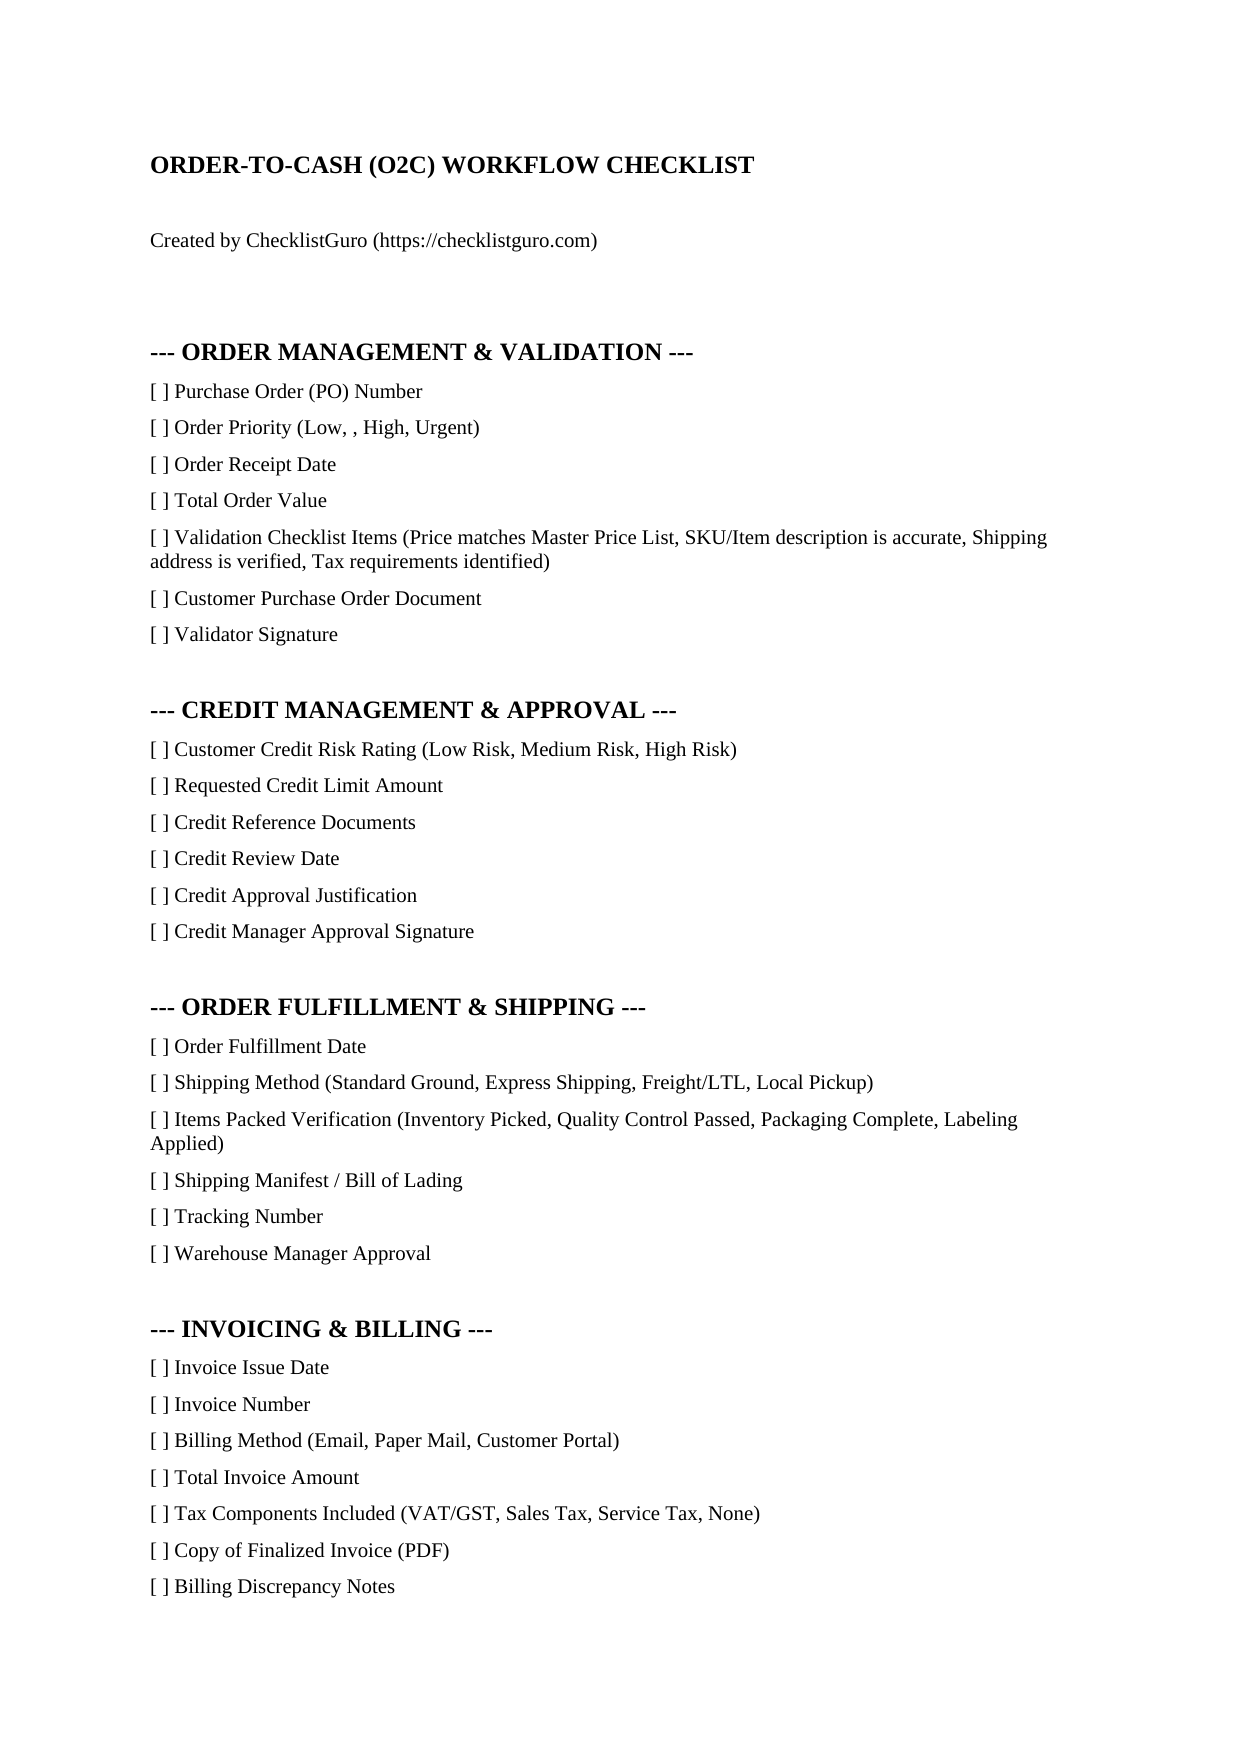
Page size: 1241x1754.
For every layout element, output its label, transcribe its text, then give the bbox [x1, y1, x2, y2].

text [ ] Items Packed Verification (Inventory Picked, Quality Control Passed, Packaging Complete, Labeling Applied) [150, 1107, 1090, 1155]
text [ ] Credit Approval Justification [150, 883, 1090, 907]
text [ ] Credit Review Date [150, 846, 1090, 870]
text [ ] Total Order Value [150, 488, 1090, 512]
text [ ] Invoice Number [150, 1392, 1090, 1416]
text [ ] Order Receipt Date [150, 452, 1090, 476]
text [ ] Warehouse Manager Approval [150, 1241, 1090, 1265]
text [ ] Tax Components Included (VAT/GST, Sales Tax, Service Tax, None) [150, 1501, 1090, 1525]
text [ ] Total Invoice Amount [150, 1465, 1090, 1489]
text [ ] Validation Checklist Items (Price matches Master Price List, SKU/Item description is accurate, Shipping address is verified, Tax requirements identified) [150, 525, 1090, 573]
text [ ] Validator Signature [150, 622, 1090, 646]
text [ ] Copy of Finalized Invoice (PDF) [150, 1538, 1090, 1562]
text [ ] Shipping Manifest / Bill of Lading [150, 1167, 1090, 1192]
text --- CREDIT MANAGEMENT & APPROVAL --- [150, 695, 1090, 724]
text [ ] Shipping Method (Standard Ground, Express Shipping, Freight/LTL, Local Pickup) [150, 1070, 1090, 1094]
text [ ] Tracking Number [150, 1204, 1090, 1228]
text [ ] Credit Reference Documents [150, 810, 1090, 834]
text [ ] Credit Manager Approval Signature [150, 919, 1090, 943]
text [ ] Purchase Order (PO) Number [150, 379, 1090, 403]
text [ ] Customer Credit Risk Rating (Low Risk, Medium Risk, High Risk) [150, 737, 1090, 761]
text --- ORDER FULFILLMENT & SHIPPING --- [150, 992, 1090, 1021]
text [ ] Order Fulfillment Date [150, 1034, 1090, 1058]
text ORDER-TO-CASH (O2C) WORKFLOW CHECKLIST [150, 150, 1090, 179]
text --- INVOICING & BILLING --- [150, 1314, 1090, 1342]
text [ ] Requested Credit Limit Amount [150, 773, 1090, 797]
text Created by ChecklistGuro (https://checklistguro.com) [150, 228, 1090, 252]
text [ ] Order Priority (Low, , High, Urgent) [150, 415, 1090, 439]
text --- ORDER MANAGEMENT & VALIDATION --- [150, 337, 1090, 366]
text [ ] Customer Purchase Order Document [150, 586, 1090, 610]
text [ ] Billing Discrepancy Notes [150, 1574, 1090, 1598]
text [ ] Billing Method (Email, Paper Mail, Customer Portal) [150, 1428, 1090, 1452]
text [ ] Invoice Issue Date [150, 1355, 1090, 1379]
